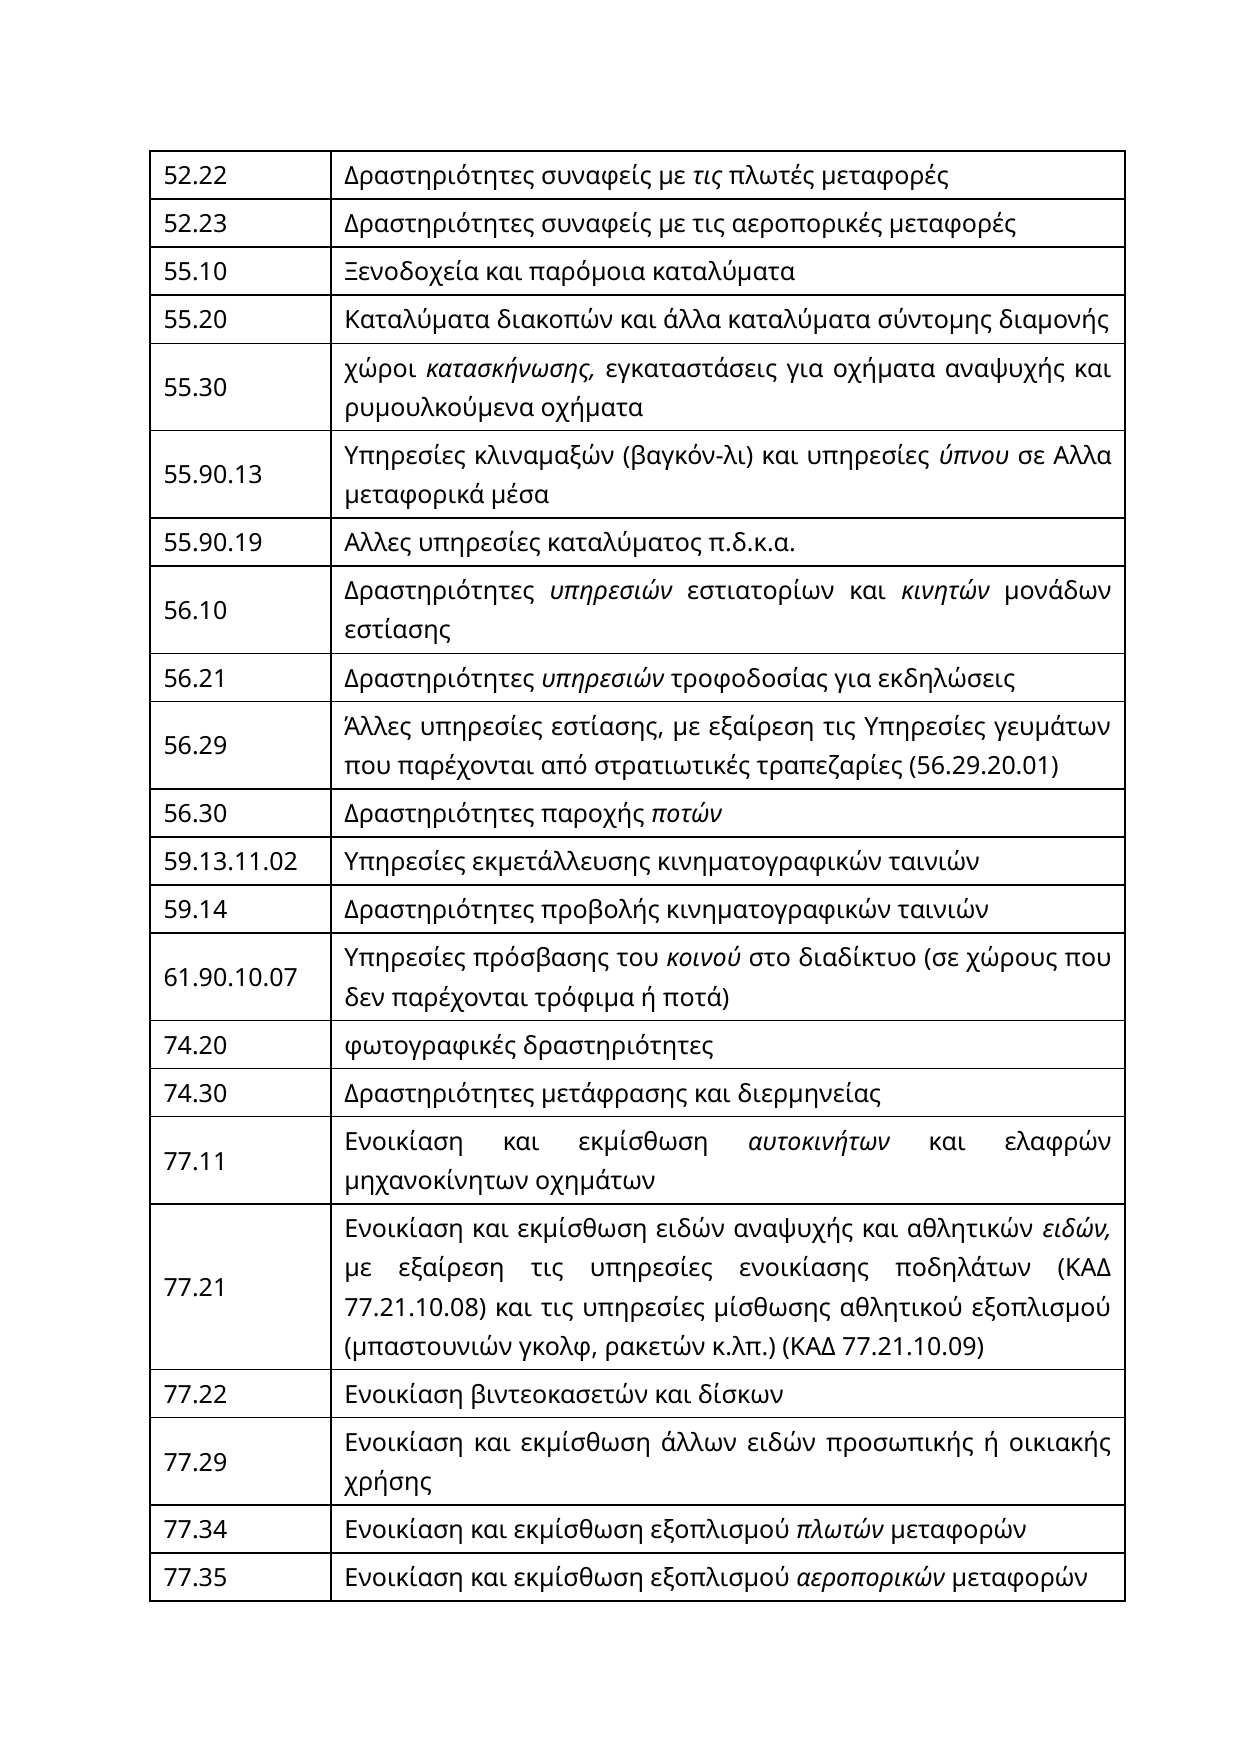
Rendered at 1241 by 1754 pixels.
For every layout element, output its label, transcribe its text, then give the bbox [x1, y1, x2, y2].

table_cell 77.21 [151, 1205, 330, 1369]
table_cell 56.30 [151, 790, 330, 836]
table_cell Ενοικίαση και εκμίσθωση ειδών αναψυχής και αθλητικών ειδών, με εξαίρεση τις υπηρεσίες ενοικίασης ποδηλάτων (ΚΑΔ 77.21.10.08) και τις υπηρεσίες μίσθωσης αθλητικού εξοπλισμού (μπαστουνιών γκολφ, ρακετών κ.λπ.) (ΚΑΔ 77.21.10.09) [332, 1205, 1124, 1369]
table_cell 77.35 [151, 1554, 330, 1600]
table_cell Δραστηριότητες μετάφρασης και διερμηνείας [332, 1069, 1124, 1116]
table_cell Υπηρεσίες κλιναμαξών (βαγκόν-λι) και υπηρεσίες ύπνου σε Αλλα μεταφορικά μέσα [332, 431, 1124, 517]
table_cell χώροι κατασκήνωσης, εγκαταστάσεις για οχήματα αναψυχής και ρυμουλκούμενα οχήματα [332, 344, 1124, 430]
table_cell Καταλύματα διακοπών και άλλα καταλύματα σύντομης διαμονής [332, 296, 1124, 342]
table_cell Δραστηριότητες συναφείς με τις πλωτές μεταφορές [332, 152, 1124, 198]
table_cell 74.30 [151, 1069, 330, 1116]
table_cell 77.34 [151, 1506, 330, 1552]
table_cell Ενοικίαση και εκμίσθωση άλλων ειδών προσωπικής ή οικιακής χρήσης [332, 1418, 1124, 1504]
table_cell 56.29 [151, 702, 330, 788]
table_cell Δραστηριότητες προβολής κινηματογραφικών ταινιών [332, 886, 1124, 932]
table_cell 55.90.13 [151, 431, 330, 517]
table_cell Υπηρεσίες εκμετάλλευσης κινηματογραφικών ταινιών [332, 838, 1124, 884]
table_cell Δραστηριότητες παροχής ποτών [332, 790, 1124, 836]
table_cell Ενοικίαση βιντεοκασετών και δίσκων [332, 1370, 1124, 1417]
table_cell 59.14 [151, 886, 330, 932]
table_cell Δραστηριότητες υπηρεσιών εστιατορίων και κινητών μονάδων εστίασης [332, 567, 1124, 652]
table_cell 52.23 [151, 200, 330, 246]
table_cell Ενοικίαση και εκμίσθωση αυτοκινήτων και ελαφρών μηχανοκίνητων οχημάτων [332, 1117, 1124, 1203]
table_cell 77.11 [151, 1117, 330, 1203]
table_cell 55.30 [151, 344, 330, 430]
table_cell 52.22 [151, 152, 330, 198]
table_cell Ενοικίαση και εκμίσθωση εξοπλισμού πλωτών μεταφορών [332, 1506, 1124, 1552]
table_cell Ξενοδοχεία και παρόμοια καταλύματα [332, 248, 1124, 294]
table_cell 55.20 [151, 296, 330, 342]
table_cell Δραστηριότητες συναφείς με τις αεροπορικές μεταφορές [332, 200, 1124, 246]
table_cell 77.29 [151, 1418, 330, 1504]
table_cell 56.10 [151, 567, 330, 652]
table_cell 55.90.19 [151, 519, 330, 565]
table_cell 61.90.10.07 [151, 934, 330, 1019]
table_cell 77.22 [151, 1370, 330, 1417]
table_cell Αλλες υπηρεσίες καταλύματος π.δ.κ.α. [332, 519, 1124, 565]
table_cell 55.10 [151, 248, 330, 294]
table_cell Ενοικίαση και εκμίσθωση εξοπλισμού αεροπορικών μεταφορών [332, 1554, 1124, 1600]
table_cell Άλλες υπηρεσίες εστίασης, με εξαίρεση τις Υπηρεσίες γευμάτων που παρέχονται από στρατιωτικές τραπεζαρίες (56.29.20.01) [332, 702, 1124, 788]
table_cell 56.21 [151, 654, 330, 701]
table_cell Υπηρεσίες πρόσβασης του κοινού στο διαδίκτυο (σε χώρους που δεν παρέχονται τρόφιμα ή ποτά) [332, 934, 1124, 1019]
table_cell 59.13.11.02 [151, 838, 330, 884]
table_cell Δραστηριότητες υπηρεσιών τροφοδοσίας για εκδηλώσεις [332, 654, 1124, 701]
table_cell 74.20 [151, 1021, 330, 1068]
table_cell φωτογραφικές δραστηριότητες [332, 1021, 1124, 1068]
